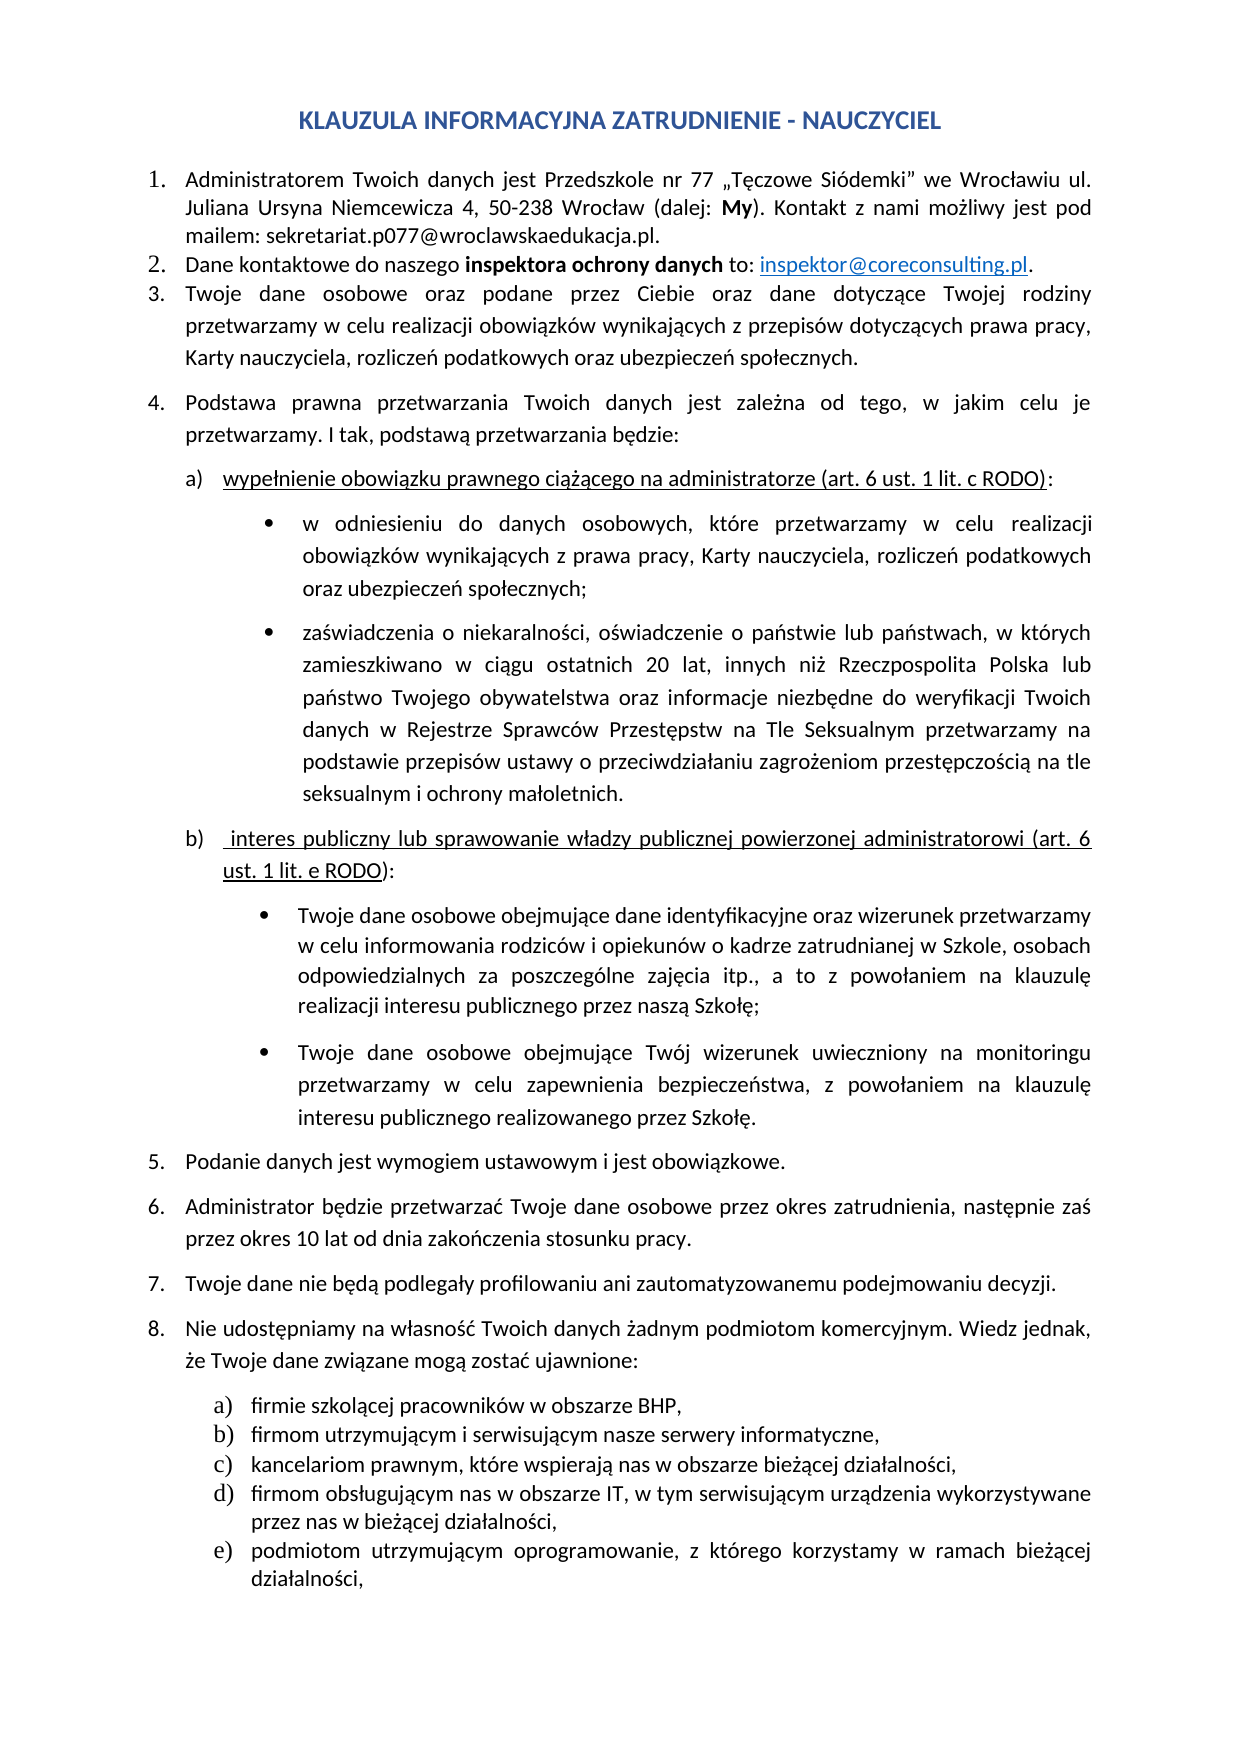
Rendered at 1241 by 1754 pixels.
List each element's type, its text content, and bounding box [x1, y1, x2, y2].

text KLAUZULA INFORMACYJNA ZATRUDNIENIE - NAUCZYCIEL [148, 103, 1093, 164]
list Twoje dane osobowe oraz podane przez Ciebie oraz dane dotyczące Twojej rodziny przetwarzamy w celu realizacji obowiązków wynikających z przepisów dotyczących prawa pracy, Karty nauczyciela, rozliczeń podatkowych oraz ubezpieczeń społecznych. [148, 279, 1093, 371]
list Podanie danych jest wymogiem ustawowym i jest obowiązkowe. [148, 1147, 1093, 1175]
list firmom obsługującym nas w obszarze IT, w tym serwisującym urządzenia wykorzystywane przez nas w bieżącej działalności, [213, 1478, 1093, 1535]
list firmie szkolącej pracowników w obszarze BHP, [213, 1391, 1093, 1419]
list interes publiczny lub sprawowanie władzy publicznej powierzonej administratorowi (art. 6 ust. 1 lit. e RODO): [185, 824, 1093, 884]
list wypełnienie obowiązku prawnego ciążącego na administratorze (art. 6 ust. 1 lit. c RODO): [185, 464, 1093, 493]
list w odniesieniu do danych osobowych, które przetwarzamy w celu realizacji obowiązków wynikających z prawa pracy, Karty nauczyciela, rozliczeń podatkowych oraz ubezpieczeń społecznych; [265, 509, 1093, 602]
list Twoje dane nie będą podlegały profilowaniu ani zautomatyzowanemu podejmowaniu decyzji. [148, 1269, 1093, 1297]
list Nie udostępniamy na własność Twoich danych żadnym podmiotom komercyjnym. Wiedz jednak, że Twoje dane związane mogą zostać ujawnione: [148, 1314, 1093, 1374]
list Administratorem Twoich danych jest Przedszkole nr 77 „Tęczowe Siódemki” we Wrocławiu ul. Juliana Ursyna Niemcewicza 4, 50-238 Wrocław (dalej: My). Kontakt z nami możliwy jest pod mailem: sekretariat.p077@wroclawskaedukacja.pl. [148, 164, 1093, 249]
list kancelariom prawnym, które wspierają nas w obszarze bieżącej działalności, [213, 1449, 1093, 1478]
list Podstawa prawna przetwarzania Twoich danych jest zależna od tego, w jakim celu je przetwarzamy. I tak, podstawą przetwarzania będzie: [148, 388, 1093, 448]
list firmom utrzymującym i serwisującym nasze serwery informatyczne, [213, 1419, 1093, 1449]
list zaświadczenia o niekaralności, oświadczenie o państwie lub państwach, w których zamieszkiwano w ciągu ostatnich 20 lat, innych niż Rzeczpospolita Polska lub państwo Twojego obywatelstwa oraz informacje niezbędne do weryfikacji Twoich danych w Rejestrze Sprawców Przestępstw na Tle Seksualnym przetwarzamy na podstawie przepisów ustawy o przeciwdziałaniu zagrożeniom przestępczością na tle seksualnym i ochrony małoletnich. [265, 618, 1093, 807]
list podmiotom utrzymującym oprogramowanie, z którego korzystamy w ramach bieżącej działalności, [213, 1535, 1093, 1592]
list Administrator będzie przetwarzać Twoje dane osobowe przez okres zatrudnienia, następnie zaś przez okres 10 lat od dnia zakończenia stosunku pracy. [148, 1192, 1093, 1252]
list Twoje dane osobowe obejmujące dane identyfikacyjne oraz wizerunek przetwarzamy w celu informowania rodziców i opiekunów o kadrze zatrudnianej w Szkole, osobach odpowiedzialnych za poszczególne zajęcia itp., a to z powołaniem na klauzulę realizacji interesu publicznego przez naszą Szkołę; [260, 901, 1093, 1019]
list Twoje dane osobowe obejmujące Twój wizerunek uwieczniony na monitoringu przetwarzamy w celu zapewnienia bezpieczeństwa, z powołaniem na klauzulę interesu publicznego realizowanego przez Szkołę. [260, 1038, 1093, 1131]
list Dane kontaktowe do naszego inspektora ochrony danych to: inspektor@coreconsulting.pl. [148, 249, 1093, 279]
